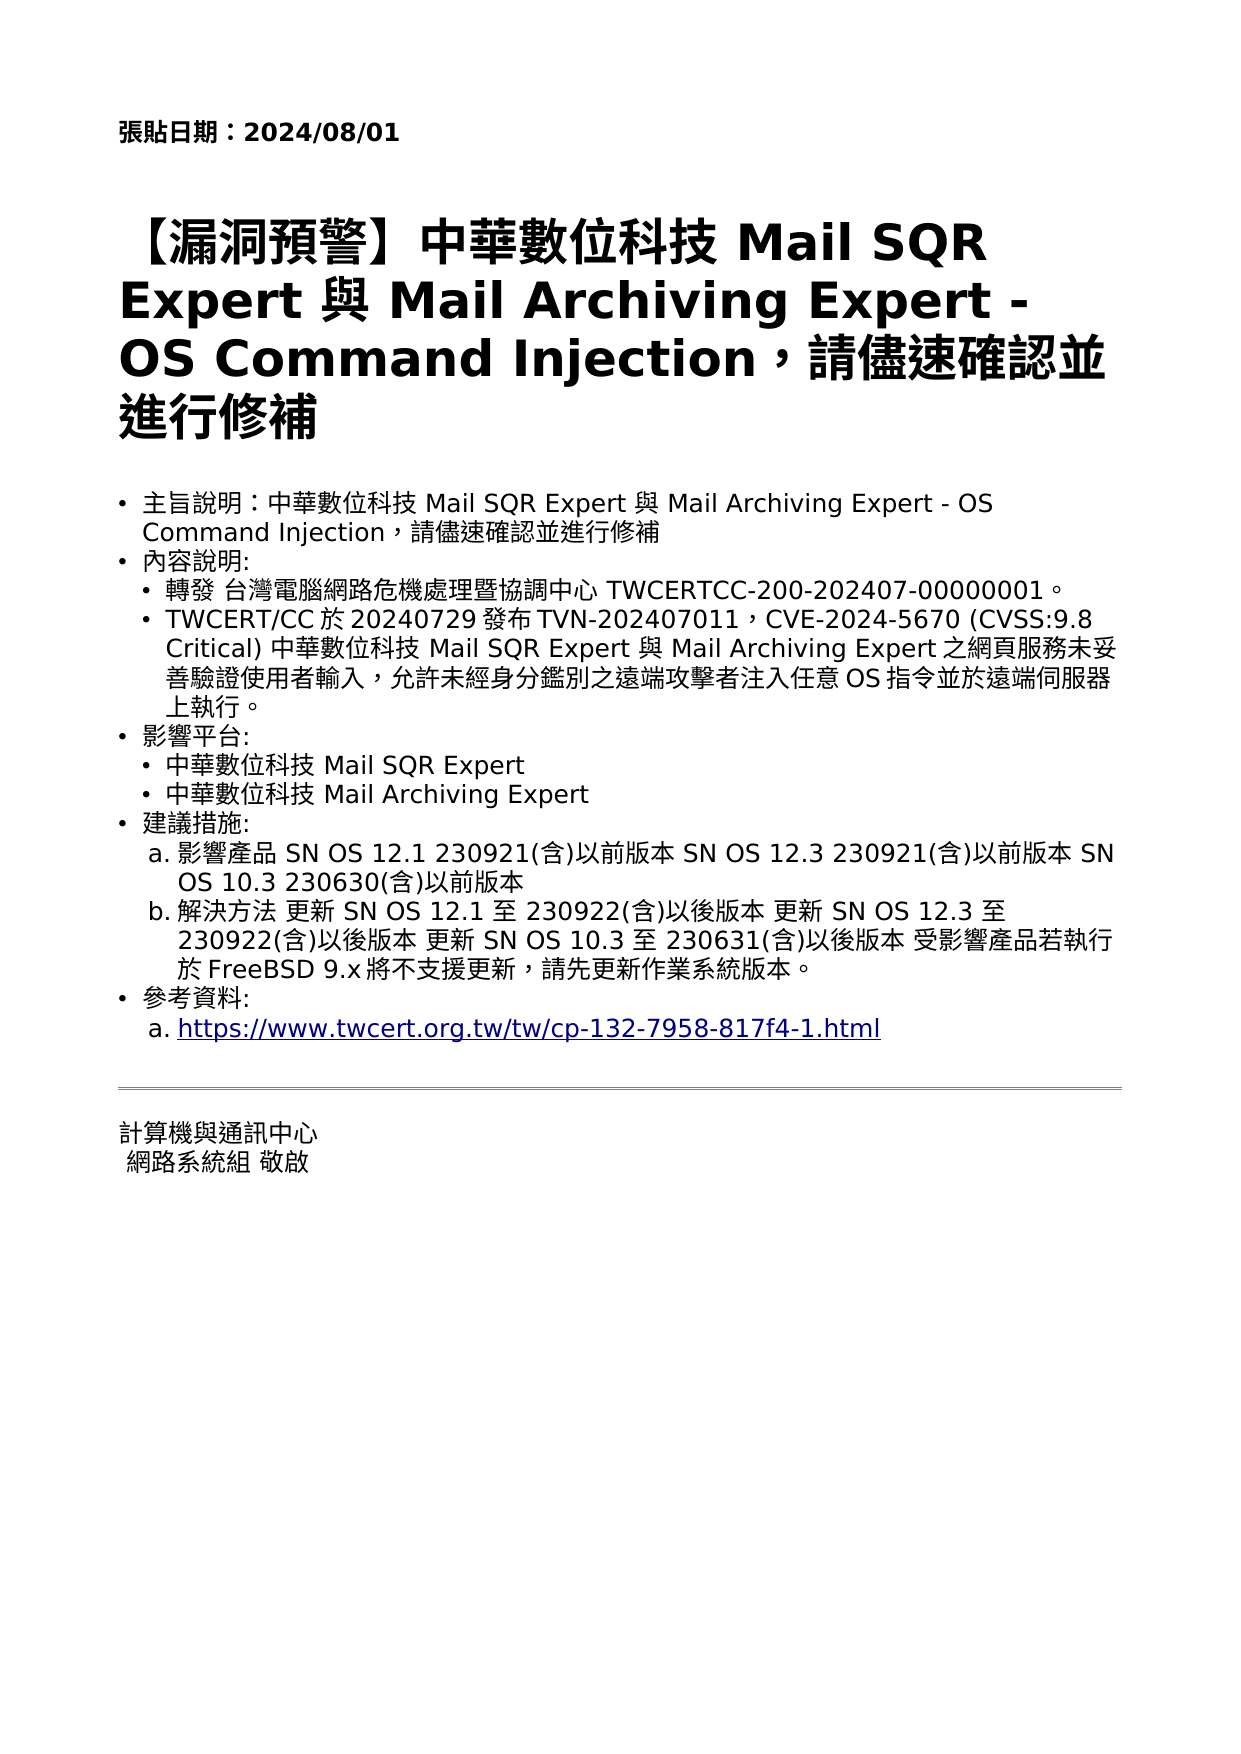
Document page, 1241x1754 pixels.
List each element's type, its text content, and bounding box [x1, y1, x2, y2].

list 主旨說明：中華數位科技 Mail SQR Expert 與 Mail Archiving Expert - OS Command Injection，請儘速確認並進行修補 [118, 489, 1122, 547]
list 內容說明: [118, 547, 1122, 576]
list 轉發 台灣電腦網路危機處理暨協調中心 TWCERTCC-200-202407-00000001。 [142, 576, 1122, 606]
list https://www.twcert.org.tw/tw/cp-132-7958-817f4-1.html [148, 1014, 1122, 1043]
text 張貼日期：2024/08/01 [118, 118, 1122, 176]
list 中華數位科技 Mail Archiving Expert [142, 781, 1122, 810]
text 計算機與通訊中心 網路系統組 敬啟 [118, 1119, 1122, 1177]
subtitle 【漏洞預警】中華數位科技 Mail SQR Expert 與 Mail Archiving Expert - OS Command Injection，請儘速確認並進行修補 [118, 214, 1122, 447]
list 參考資料: [118, 985, 1122, 1014]
list 影響產品 SN OS 12.1 230921(含)以前版本 SN OS 12.3 230921(含)以前版本 SN OS 10.3 230630(含)以前版本 [148, 839, 1122, 897]
list TWCERT/CC於20240729發布TVN-202407011，CVE-2024-5670 (CVSS:9.8 Critical) 中華數位科技 Mail SQR Expert 與 Mail Archiving Expert之網頁服務未妥善驗證使用者輸入，允許未經身分鑑別之遠端攻擊者注入任意OS指令並於遠端伺服器上執行。 [142, 606, 1122, 722]
list 解決方法 更新 SN OS 12.1 至 230922(含)以後版本 更新 SN OS 12.3 至 230922(含)以後版本 更新 SN OS 10.3 至 230631(含)以後版本 受影響產品若執行於FreeBSD 9.x將不支援更新，請先更新作業系統版本。 [148, 897, 1122, 985]
list 中華數位科技 Mail SQR Expert [142, 751, 1122, 781]
list 影響平台: [118, 722, 1122, 751]
list 建議措施: [118, 810, 1122, 839]
